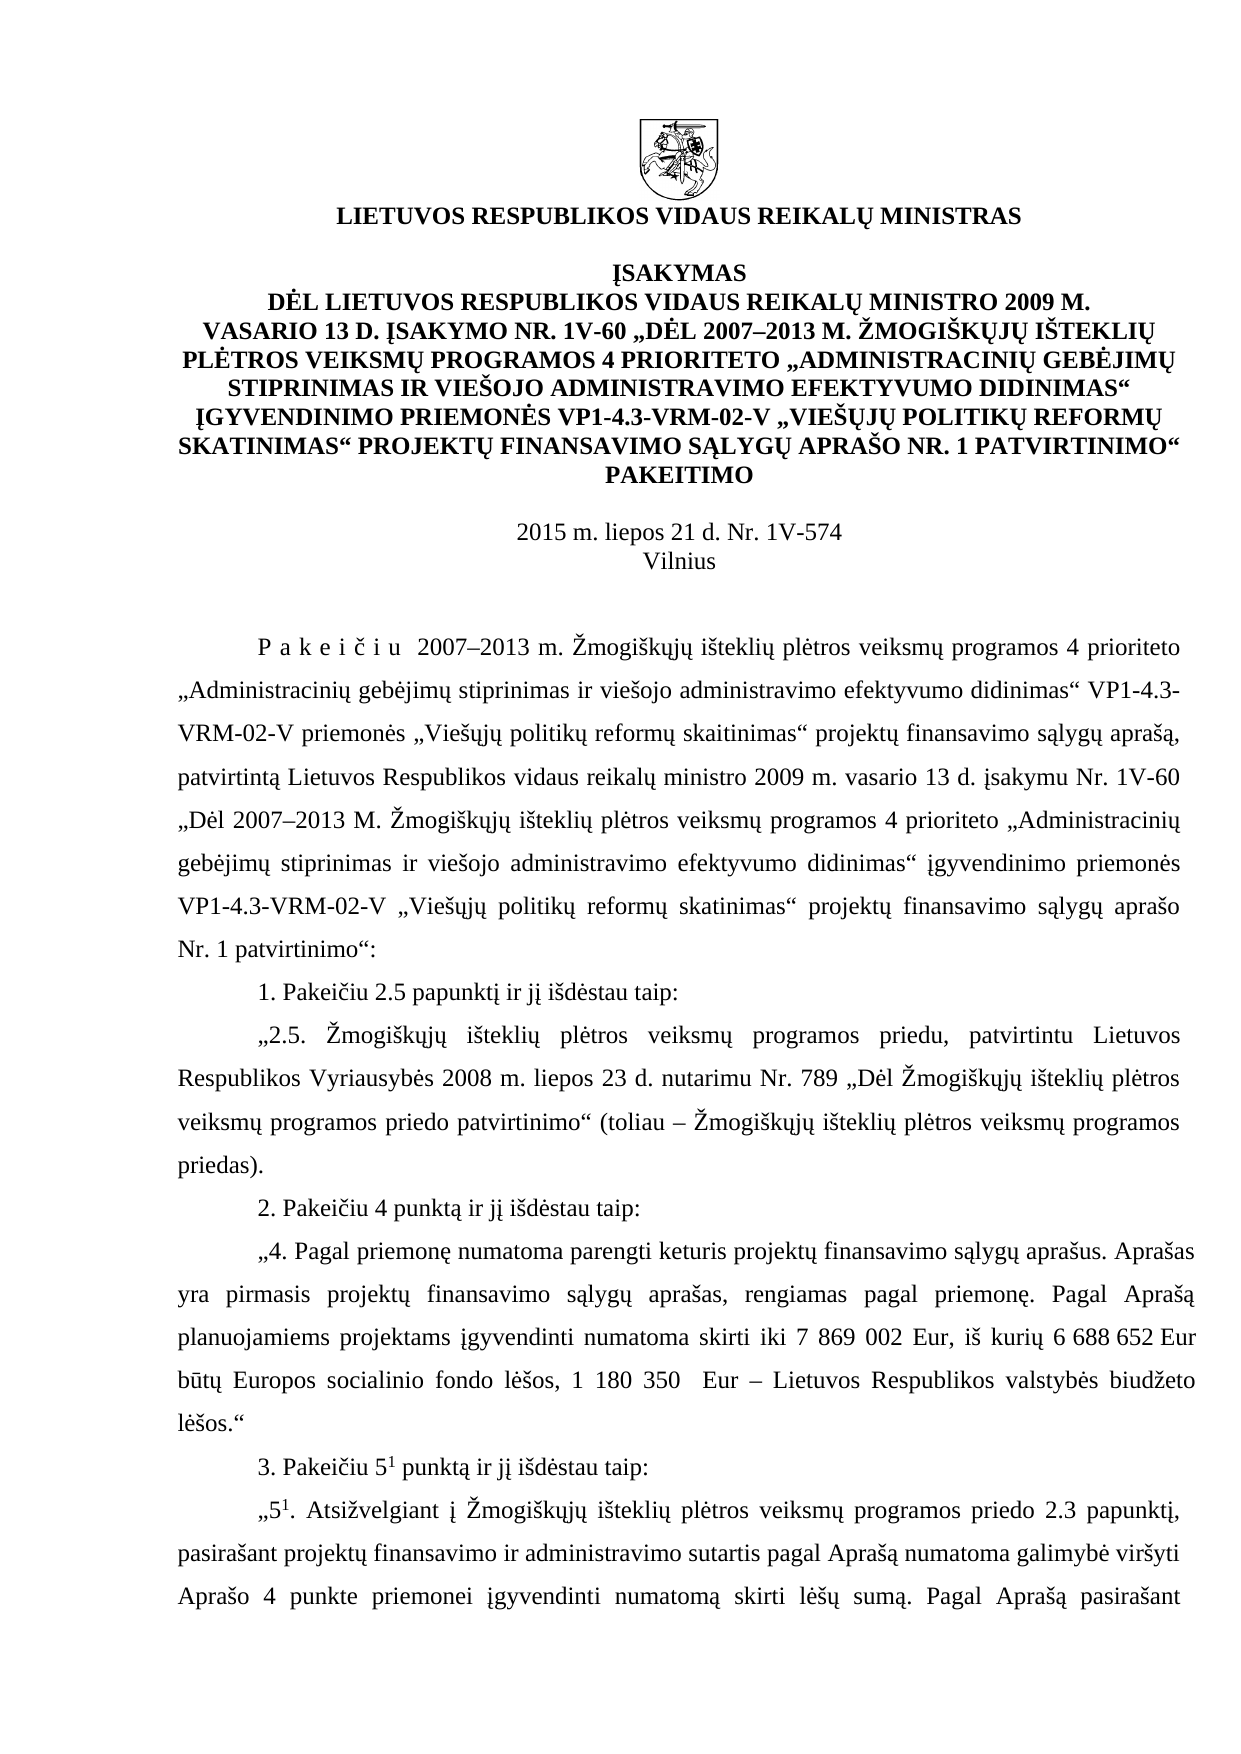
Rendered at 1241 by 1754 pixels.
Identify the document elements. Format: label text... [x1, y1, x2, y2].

text 2015 m. liepos 21 d. Nr. 1V-574 [177, 517, 1181, 546]
text „2.5. Žmogiškųjų išteklių plėtros veiksmų programos priedu, patvirtintu Lietuvos Respublikos Vyriausybės 2008 m. liepos 23 d. nutarimu Nr. 789 „Dėl Žmogiškųjų išteklių plėtros veiksmų programos priedo patvirtinimo“ (toliau – Žmogiškųjų išteklių plėtros veiksmų programos priedas). [177, 1020, 1181, 1178]
text ĮSAKYMAS [177, 258, 1181, 287]
text 2. Pakeičiu 4 punktą ir jį išdėstau taip: [177, 1193, 1196, 1222]
text DĖL LIETUVOS RESPUBLIKOS VIDAUS REIKALŲ MINISTRO 2009 M. VASARIO 13 D. ĮSAKYMO NR. 1V-60 „DĖL 2007–2013 M. ŽMOGIŠKŲJŲ IŠTEKLIŲ PLĖTROS VEIKSMŲ PROGRAMOS 4 PRIORITETO „ADMINISTRACINIŲ GEBĖJIMŲ STIPRINIMAS IR VIEŠOJO ADMINISTRAVIMO EFEKTYVUMO DIDINIMAS“ ĮGYVENDINIMO PRIEMONĖS VP1-4.3-VRM-02-V „VIEŠŲJŲ POLITIKŲ REFORMŲ SKATINIMAS“ PROJEKTŲ FINANSAVIMO SĄLYGŲ APRAŠO NR. 1 PATVIRTINIMO“ PAKEITIMO [177, 287, 1181, 488]
text 1. Pakeičiu 2.5 papunktį ir jį išdėstau taip: [177, 977, 1196, 1006]
text Vilnius [177, 546, 1181, 575]
text LIETUVOS RESPUBLIKOS VIDAUS REIKALŲ MINISTRAS [177, 201, 1181, 230]
text P a k e i č i u 2007–2013 m. Žmogiškųjų išteklių plėtros veiksmų programos 4 prioriteto „Administracinių gebėjimų stiprinimas ir viešojo administravimo efektyvumo didinimas“ VP1-4.3-VRM-02-V priemonės „Viešųjų politikų reformų skaitinimas“ projektų finansavimo sąlygų aprašą, patvirtintą Lietuvos Respublikos vidaus reikalų ministro 2009 m. vasario 13 d. įsakymu Nr. 1V-60 „Dėl 2007–2013 M. Žmogiškųjų išteklių plėtros veiksmų programos 4 prioriteto „Administracinių gebėjimų stiprinimas ir viešojo administravimo efektyvumo didinimas“ įgyvendinimo priemonės VP1-4.3-VRM-02-V „Viešųjų politikų reformų skatinimas“ projektų finansavimo sąlygų aprašo Nr. 1 patvirtinimo“: [177, 632, 1181, 963]
text 3. Pakeičiu 51 punktą ir jį išdėstau taip: [177, 1452, 1196, 1480]
text „51. Atsižvelgiant į Žmogiškųjų išteklių plėtros veiksmų programos priedo 2.3 papunktį, pasirašant projektų finansavimo ir administravimo sutartis pagal Aprašą numatoma galimybė viršyti Aprašo 4 punkte priemonei įgyvendinti numatomą skirti lėšų sumą. Pagal Aprašą pasirašant [177, 1495, 1181, 1610]
text „4. Pagal priemonę numatoma parengti keturis projektų finansavimo sąlygų aprašus. Aprašas yra pirmasis projektų finansavimo sąlygų aprašas, rengiamas pagal priemonę. Pagal Aprašą planuojamiems projektams įgyvendinti numatoma skirti iki 7 869 002 Eur, iš kurių 6 688 652 Eur būtų Europos socialinio fondo lėšos, 1 180 350 Eur – Lietuvos Respublikos valstybės biudžeto lėšos.“ [177, 1236, 1196, 1437]
